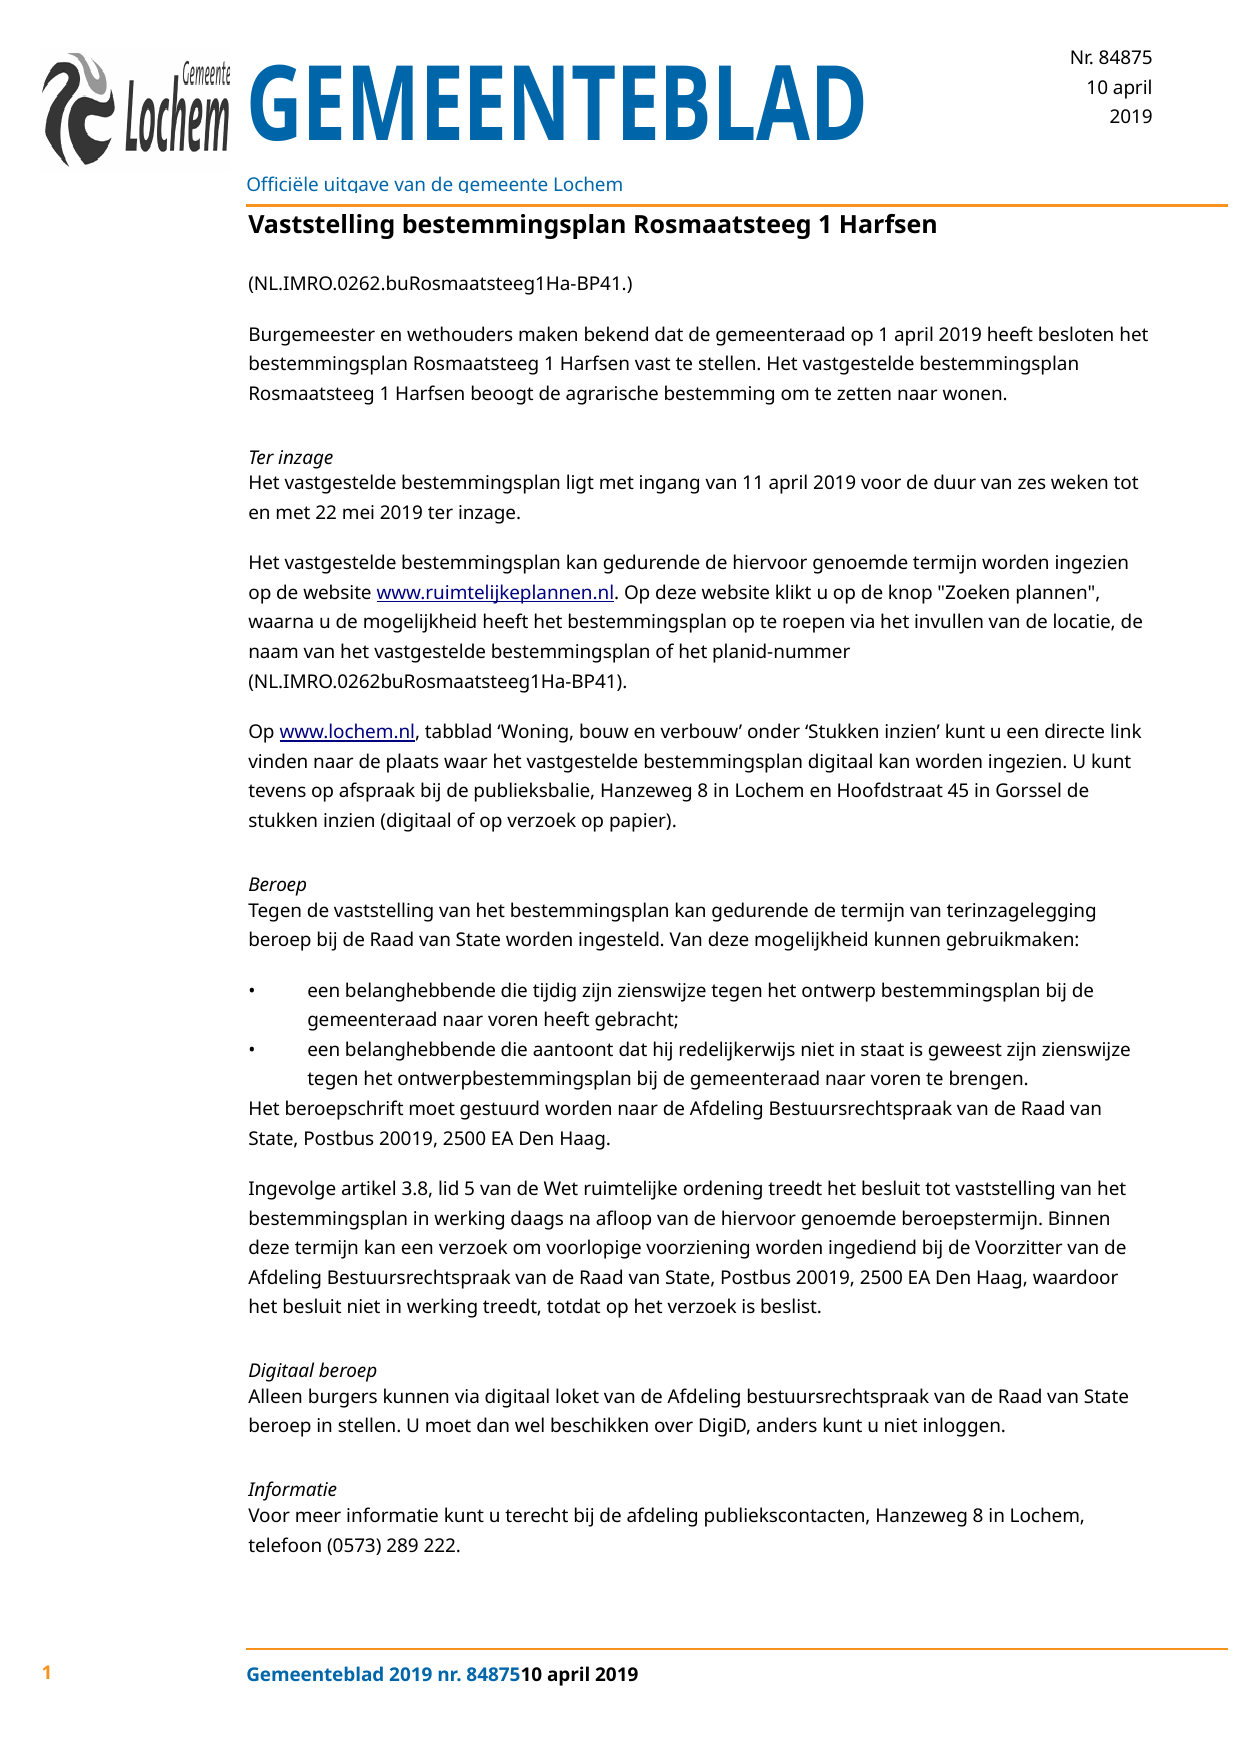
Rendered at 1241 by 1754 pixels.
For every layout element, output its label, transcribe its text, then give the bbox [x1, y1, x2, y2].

text Ingevolge artikel 3.8, lid 5 van de Wet ruimtelijke ordening treedt het besluit tot vaststelling van het bestemmingsplan in werking daags na afloop van de hiervoor genoemde beroepstermijn. Binnen deze termijn kan een verzoek om voorlopige voorziening worden ingediend bij de Voorzitter van de Afdeling Bestuursrechtspraak van de Raad van State, Postbus 20019, 2500 EA Den Haag, waardoor het besluit niet in werking treedt, totdat op het verzoek is beslist. [248, 1175, 1152, 1319]
text Beroep [248, 871, 1152, 897]
text (NL.IMRO.0262.buRosmaatsteeg1Ha-BP41.) [248, 270, 1152, 296]
text Tegen de vaststelling van het bestemmingsplan kan gedurende de termijn van terinzagelegging beroep bij de Raad van State worden ingesteld. Van deze mogelijkheid kunnen gebruikmaken: [248, 897, 1152, 952]
text Burgemeester en wethouders maken bekend dat de gemeenteraad op 1 april 2019 heeft besloten het bestemmingsplan Rosmaatsteeg 1 Harfsen vast te stellen. Het vastgestelde bestemmingsplan Rosmaatsteeg 1 Harfsen beoogt de agrarische bestemming om te zetten naar wonen. [248, 321, 1152, 406]
text Het vastgestelde bestemmingsplan kan gedurende de hiervoor genoemde termijn worden ingezien op de website www.ruimtelijkeplannen.nl. Op deze website klikt u op de knop "Zoeken plannen", waarna u de mogelijkheid heeft het bestemmingsplan op te roepen via het invullen van de locatie, de naam van het vastgestelde bestemmingsplan of het planid-nummer (NL.IMRO.0262buRosmaatsteeg1Ha-BP41). [248, 549, 1152, 694]
list een belanghebbende die aantoont dat hij redelijkerwijs niet in staat is geweest zijn zienswijze tegen het ontwerpbestemmingsplan bij de gemeenteraad naar voren te brengen. [248, 1036, 1152, 1091]
text Het vastgestelde bestemmingsplan ligt met ingang van 11 april 2019 voor de duur van zes weken tot en met 22 mei 2019 ter inzage. [248, 469, 1152, 525]
text Het beroepschrift moet gestuurd worden naar de Afdeling Bestuursrechtspraak van de Raad van State, Postbus 20019, 2500 EA Den Haag. [248, 1095, 1152, 1150]
text Vaststelling bestemmingsplan Rosmaatsteeg 1 Harfsen [248, 207, 1152, 241]
list een belanghebbende die tijdig zijn zienswijze tegen het ontwerp bestemmingsplan bij de gemeenteraad naar voren heeft gebracht; [248, 977, 1152, 1032]
text Alleen burgers kunnen via digitaal loket van de Afdeling bestuursrechtspraak van de Raad van State beroep in stellen. U moet dan wel beschikken over DigiD, anders kunt u niet inloggen. [248, 1383, 1152, 1438]
text Ter inzage [248, 444, 1152, 469]
text Voor meer informatie kunt u terecht bij de afdeling publiekscontacten, Hanzeweg 8 in Lochem, telefoon (0573) 289 222. [248, 1502, 1152, 1558]
text Informatie [248, 1477, 1152, 1502]
text Digitaal beroep [248, 1357, 1152, 1383]
picture [41, 47, 231, 172]
text Op www.lochem.nl, tabblad ‘Woning, bouw en verbouw’ onder ‘Stukken inzien’ kunt u een directe link vinden naar de plaats waar het vastgestelde bestemmingsplan digitaal kan worden ingezien. U kunt tevens op afspraak bij de publieksbalie, Hanzeweg 8 in Lochem en Hoofdstraat 45 in Gorssel de stukken inzien (digitaal of op verzoek op papier). [248, 718, 1152, 833]
